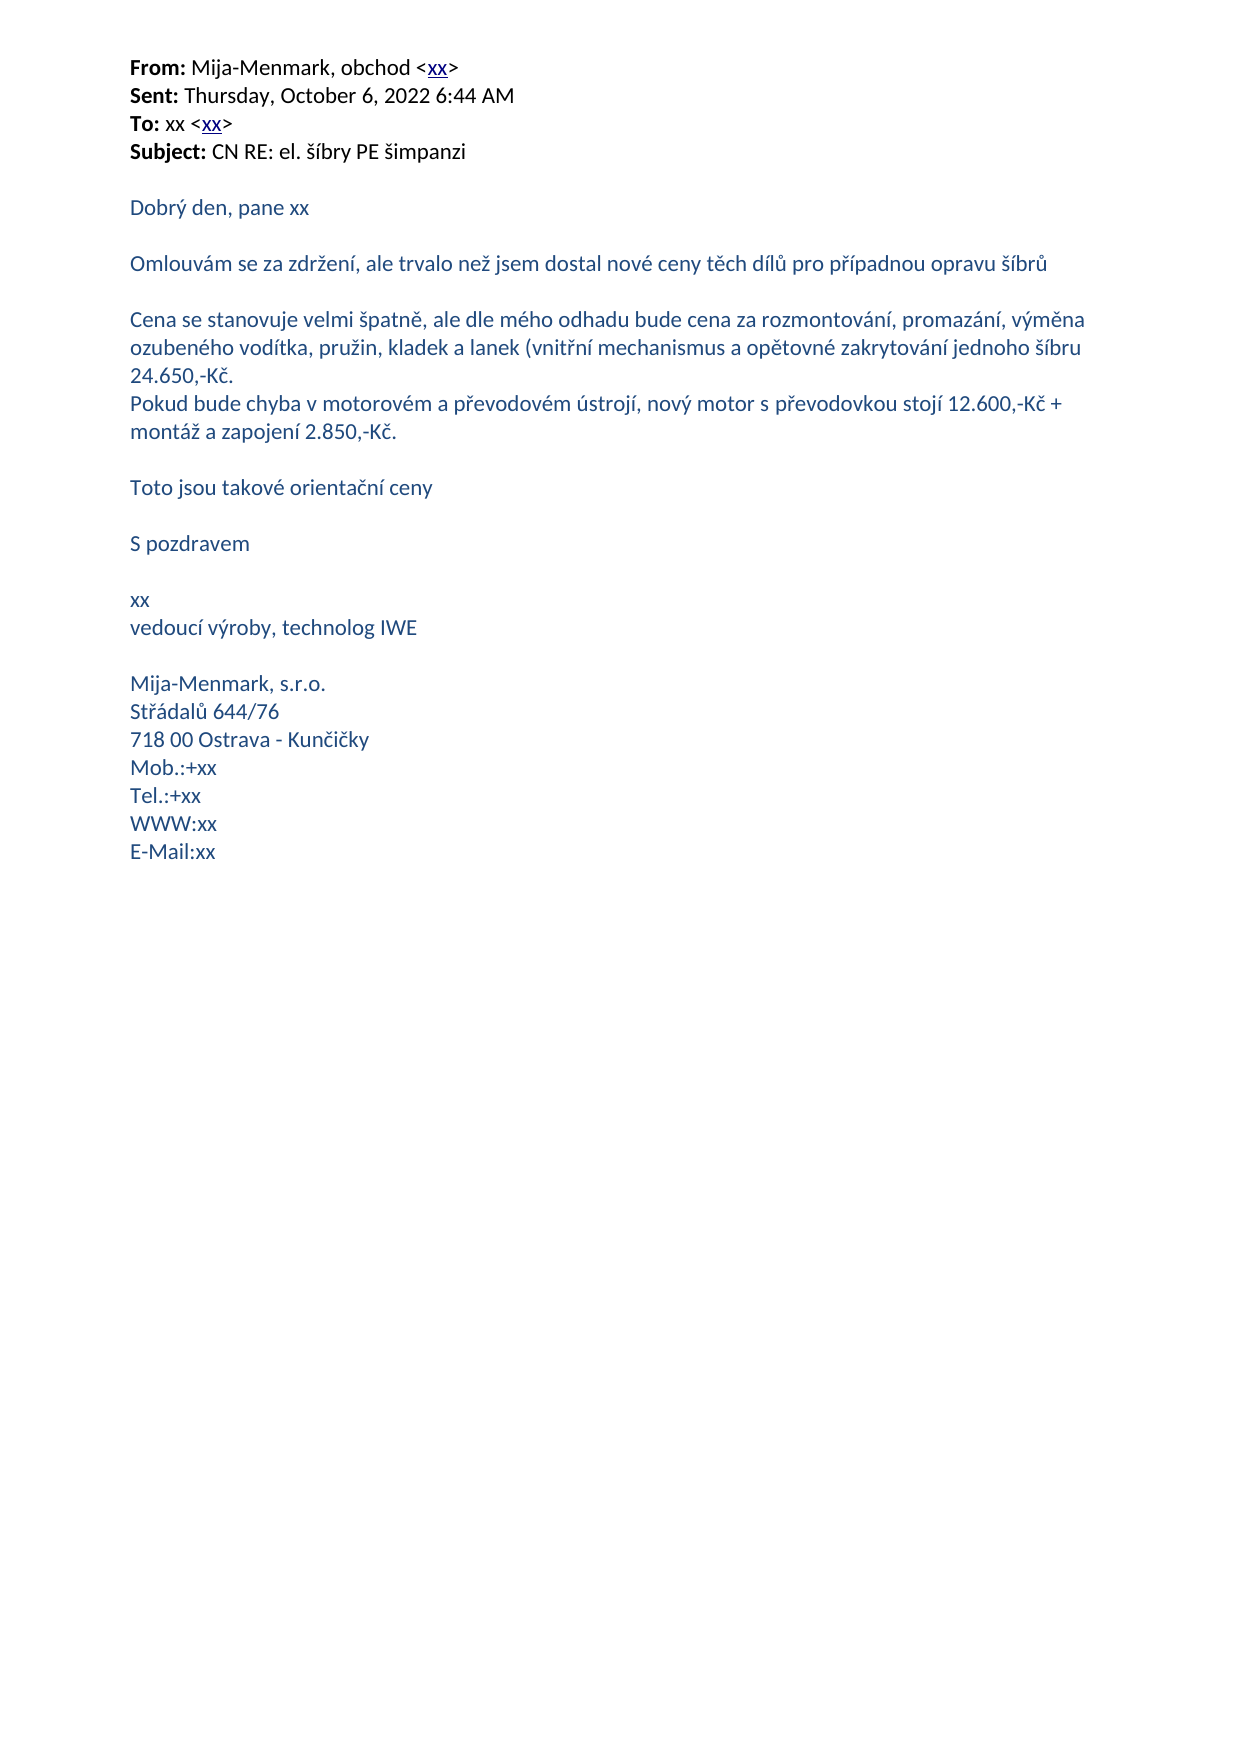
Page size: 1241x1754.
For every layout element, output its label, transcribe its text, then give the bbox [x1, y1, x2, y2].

text Omlouvám se za zdržení, ale trvalo než jsem dostal nové ceny těch dílů pro případnou opravu šíbrů [130, 249, 1110, 277]
text vedoucí výroby, technolog IWE [130, 613, 1110, 641]
text E-Mail:xx [130, 837, 1110, 865]
text xx [130, 585, 1110, 613]
text Dobrý den, pane xx [130, 193, 1110, 221]
text Toto jsou takové orientační ceny [130, 473, 1110, 501]
text Tel.:+xx [130, 781, 1110, 809]
text Pokud bude chyba v motorovém a převodovém ústrojí, nový motor s převodovkou stojí 12.600,-Kč + montáž a zapojení 2.850,-Kč. [130, 389, 1110, 445]
text Mija-Menmark, s.r.o. [130, 669, 1110, 697]
text Mob.:+xx [130, 753, 1110, 781]
text From: Mija-Menmark, obchod <xx> Sent: Thursday, October 6, 2022 6:44 AM To: xx <xx> Subject: CN RE: el. šíbry PE šimpanzi [130, 53, 1110, 165]
text 718 00 Ostrava - Kunčičky [130, 725, 1110, 753]
text S pozdravem [130, 529, 1110, 557]
text Cena se stanovuje velmi špatně, ale dle mého odhadu bude cena za rozmontování, promazání, výměna ozubeného vodítka, pružin, kladek a lanek (vnitřní mechanismus a opětovné zakrytování jednoho šíbru 24.650,-Kč. [130, 305, 1110, 389]
text Střádalů 644/76 [130, 697, 1110, 725]
text WWW:xx [130, 809, 1110, 837]
